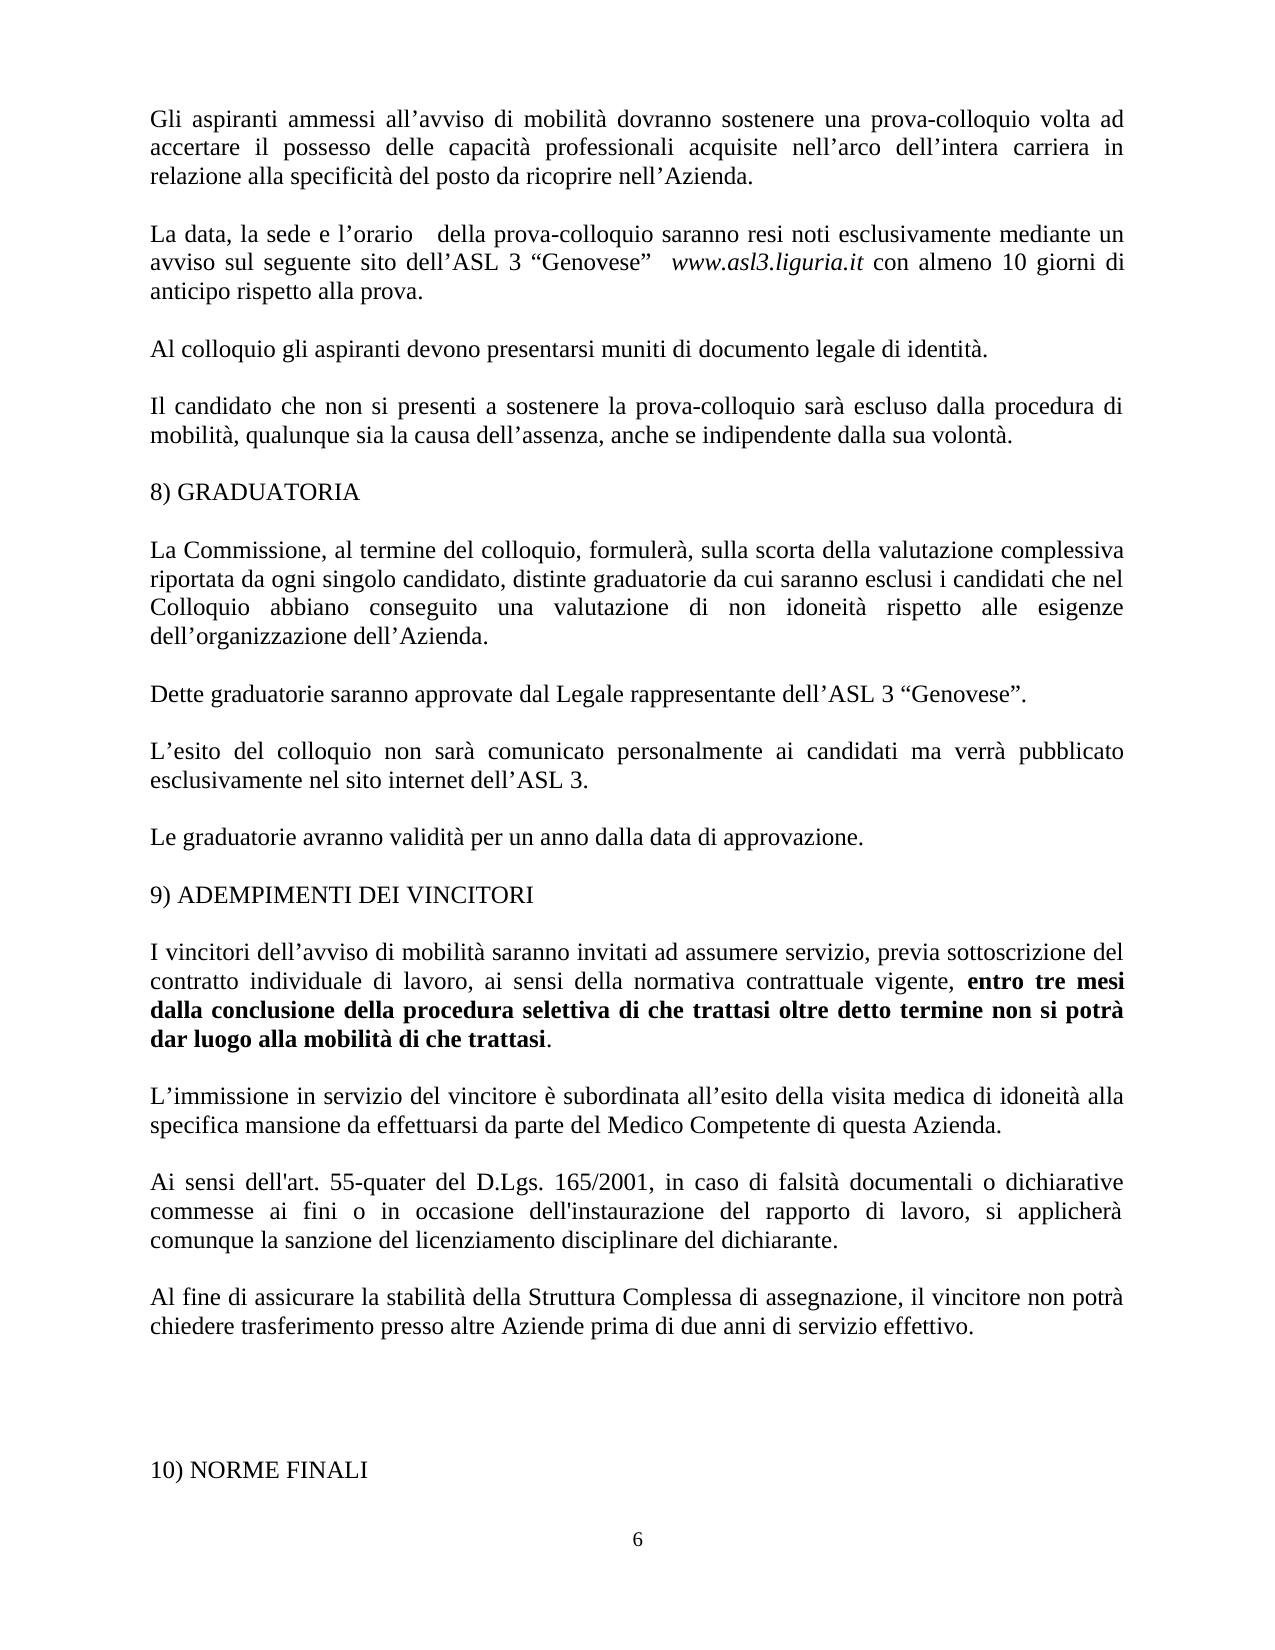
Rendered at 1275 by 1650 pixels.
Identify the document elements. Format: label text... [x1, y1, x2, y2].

text 10) NORME FINALI [150, 1455, 1125, 1484]
text Al fine di assicurare la stabilità della Struttura Complessa di assegnazione, il vincitore non potrà chiedere trasferimento presso altre Aziende prima di due anni di servizio effettivo. [150, 1282, 1125, 1340]
text Al colloquio gli aspiranti devono presentarsi muniti di documento legale di identità. [150, 334, 1125, 362]
text 9) ADEMPIMENTI DEI VINCITORI [150, 880, 1125, 909]
text I vincitori dell’avviso di mobilità saranno invitati ad assumere servizio, previa sottoscrizione del contratto individuale di lavoro, ai sensi della normativa contrattuale vigente, entro tre mesi dalla conclusione della procedura selettiva di che trattasi oltre detto termine non si potrà dar luogo alla mobilità di che trattasi. [150, 937, 1125, 1052]
text 8) GRADUATORIA [150, 477, 1125, 506]
text Le graduatorie avranno validità per un anno dalla data di approvazione. [150, 822, 1125, 851]
text Ai sensi dell'art. 55-quater del D.Lgs. 165/2001, in caso di falsità documentali o dichiarative commesse ai fini o in occasione dell'instaurazione del rapporto di lavoro, si applicherà comunque la sanzione del licenziamento disciplinare del dichiarante. [150, 1167, 1125, 1254]
text La data, la sede e l’orario della prova-colloquio saranno resi noti esclusivamente mediante un avviso sul seguente sito dell’ASL 3 “Genovese” www.asl3.liguria.it con almeno 10 giorni di anticipo rispetto alla prova. [150, 219, 1125, 305]
text Dette graduatorie saranno approvate dal Legale rappresentante dell’ASL 3 “Genovese”. [150, 679, 1125, 707]
text L’immissione in servizio del vincitore è subordinata all’esito della visita medica di idoneità alla specifica mansione da effettuarsi da parte del Medico Competente di questa Azienda. [150, 1081, 1125, 1139]
text La Commissione, al termine del colloquio, formulerà, sulla scorta della valutazione complessiva riportata da ogni singolo candidato, distinte graduatorie da cui saranno esclusi i candidati che nel Colloquio abbiano conseguito una valutazione di non idoneità rispetto alle esigenze dell’organizzazione dell’Azienda. [150, 535, 1125, 650]
text L’esito del colloquio non sarà comunicato personalmente ai candidati ma verrà pubblicato esclusivamente nel sito internet dell’ASL 3. [150, 736, 1125, 794]
text Gli aspiranti ammessi all’avviso di mobilità dovranno sostenere una prova-colloquio volta ad accertare il possesso delle capacità professionali acquisite nell’arco dell’intera carriera in relazione alla specificità del posto da ricoprire nell’Azienda. [150, 104, 1125, 190]
text Il candidato che non si presenti a sostenere la prova-colloquio sarà escluso dalla procedura di mobilità, qualunque sia la causa dell’assenza, anche se indipendente dalla sua volontà. [150, 391, 1125, 449]
